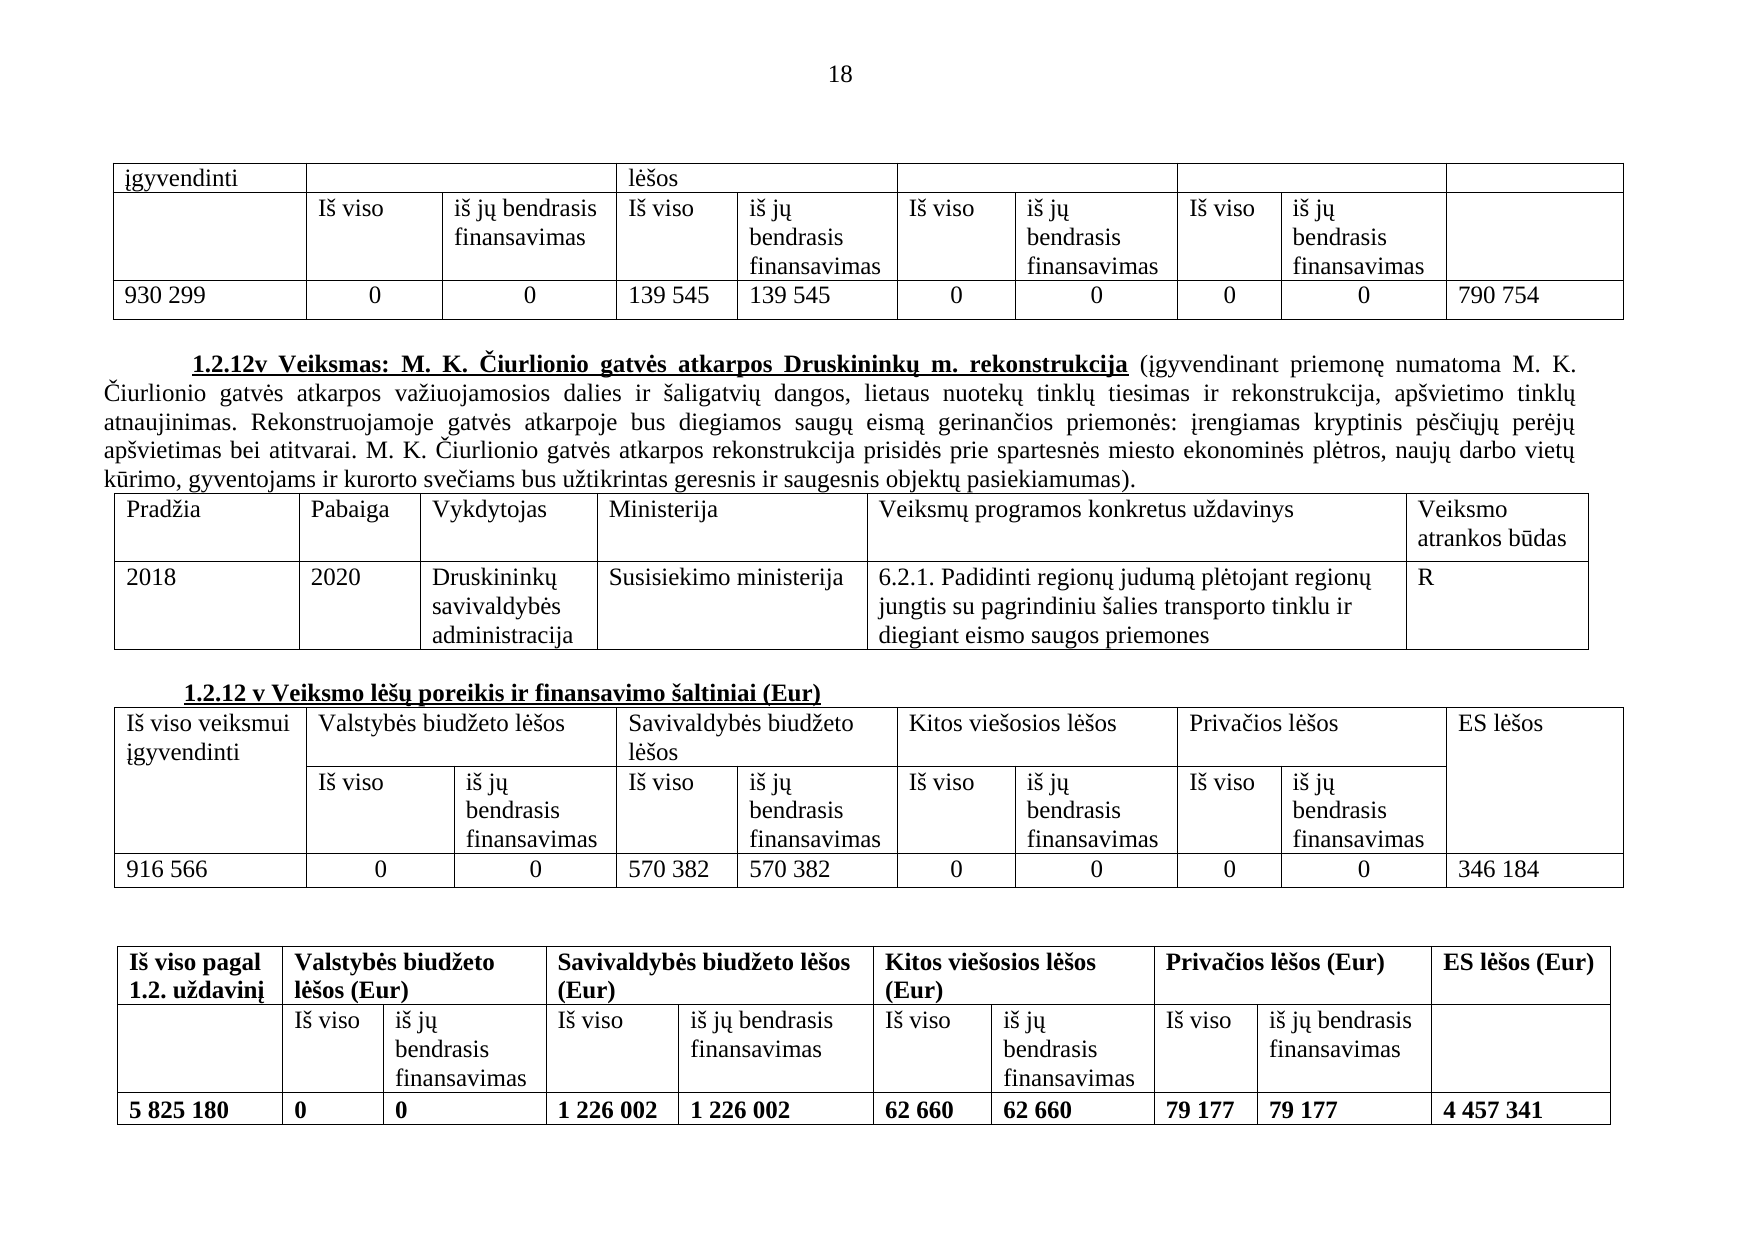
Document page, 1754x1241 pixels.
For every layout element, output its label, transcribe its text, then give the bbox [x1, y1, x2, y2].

table_cell iš jų bendrasis finansavimas [992, 1005, 1154, 1092]
table_cell 0 [1016, 281, 1177, 319]
table_header ES lėšos (Eur) [1432, 947, 1610, 1004]
table_header Kitos viešosios lėšos (Eur) [874, 947, 1154, 1004]
table_cell iš jų bendrasis finansavimas [1282, 767, 1446, 853]
text 1.2.12v Veiksmas: M. K. Čiurlionio gatvės atkarpos Druskininkų m. rekonstrukcija (įgyvendinant priemonę numatoma M. K. Čiurlionio gatvės atkarpos važiuojamosios dalies ir šaligatvių dangos, lietaus nuotekų tinklų tiesimas ir rekonstrukcija, apšvietimo tinklų atnaujinimas. Rekonstruojamoje gatvės atkarpoje bus diegiamos saugų eismą gerinančios priemonės: įrengiamas kryptinis pėsčiųjų perėjų apšvietimas bei atitvarai. M. K. Čiurlionio gatvės atkarpos rekonstrukcija prisidės prie spartesnės miesto ekonominės plėtros, naujų darbo vietų kūrimo, gyventojams ir kurorto svečiams bus užtikrintas geresnis ir saugesnis objektų pasiekiamumas). [103, 349, 1577, 493]
table_header lėšos [617, 164, 897, 192]
table_cell Iš viso [617, 767, 737, 853]
table_header ES lėšos [1447, 708, 1623, 853]
table_cell 930 299 [114, 281, 306, 319]
table_cell Iš viso [898, 193, 1015, 279]
table_header [307, 164, 616, 192]
table_cell Susisiekimo ministerija [598, 562, 867, 648]
table_cell iš jų bendrasis finansavimas [738, 767, 897, 853]
table_cell Iš viso [307, 767, 454, 853]
table_cell iš jų bendrasis finansavimas [1282, 193, 1446, 279]
table_header Veiksmo atrankos būdas [1407, 494, 1588, 561]
table_cell [1447, 193, 1623, 279]
table_cell Iš viso [874, 1005, 991, 1092]
table_header Valstybės biudžeto lėšos (Eur) [283, 947, 546, 1004]
table_cell 79 177 [1258, 1093, 1431, 1124]
table_cell Iš viso [1155, 1005, 1257, 1092]
table_header Savivaldybės biudžeto lėšos (Eur) [547, 947, 873, 1004]
table_cell 0 [443, 281, 616, 319]
table_cell 2020 [300, 562, 420, 648]
table_header Pabaiga [300, 494, 420, 561]
table_header Vykdytojas [421, 494, 597, 561]
table_header Ministerija [598, 494, 867, 561]
table_cell 0 [1282, 854, 1446, 887]
table_cell 6.2.1. Padidinti regionų judumą plėtojant regionų jungtis su pagrindiniu šalies transporto tinklu ir diegiant eismo saugos priemones [868, 562, 1406, 648]
table_cell Iš viso [1178, 193, 1281, 279]
table_cell iš jų bendrasis finansavimas [1258, 1005, 1431, 1092]
table_cell 0 [1016, 854, 1177, 887]
table_cell 0 [307, 854, 454, 887]
table_header Savivaldybės biudžeto lėšos [617, 708, 897, 766]
table_cell iš jų bendrasis finansavimas [455, 767, 616, 853]
table_cell 4 457 341 [1432, 1093, 1610, 1124]
text 1.2.12 v Veiksmo lėšų poreikis ir finansavimo šaltiniai (Eur) [103, 678, 1577, 707]
table_cell 2018 [115, 562, 299, 648]
table_cell Iš viso [617, 193, 737, 279]
table_header Veiksmų programos konkretus uždavinys [868, 494, 1406, 561]
table_cell 0 [384, 1093, 546, 1124]
table_cell Iš viso [307, 193, 442, 279]
table_cell 570 382 [738, 854, 897, 887]
table_cell Iš viso [547, 1005, 678, 1092]
table_cell 0 [898, 854, 1015, 887]
table_cell 916 566 [115, 854, 306, 887]
table_cell R [1407, 562, 1588, 648]
table_cell 0 [283, 1093, 383, 1124]
table_cell [118, 1005, 282, 1092]
table_header Privačios lėšos (Eur) [1155, 947, 1431, 1004]
table_header Iš viso veiksmui įgyvendinti [115, 708, 306, 853]
table_header įgyvendinti [114, 164, 306, 192]
table_cell iš jų bendrasis finansavimas [679, 1005, 873, 1092]
table_cell [1432, 1005, 1610, 1092]
table_cell Iš viso [1178, 767, 1281, 853]
table_cell 790 754 [1447, 281, 1623, 319]
table_cell 346 184 [1447, 854, 1623, 887]
table_cell 79 177 [1155, 1093, 1257, 1124]
table_header [1447, 164, 1623, 192]
table_cell 570 382 [617, 854, 737, 887]
table_header Privačios lėšos [1178, 708, 1446, 766]
table_cell 0 [307, 281, 442, 319]
table_header [1178, 164, 1446, 192]
table_cell 1 226 002 [679, 1093, 873, 1124]
table_cell iš jų bendrasis finansavimas [1016, 193, 1177, 279]
table_header [898, 164, 1177, 192]
table_cell [114, 193, 306, 279]
table_cell 0 [898, 281, 1015, 319]
table_cell 5 825 180 [118, 1093, 282, 1124]
table_cell iš jų bendrasis finansavimas [1016, 767, 1177, 853]
table_cell 0 [455, 854, 616, 887]
table_cell 0 [1178, 281, 1281, 319]
table_cell Iš viso [898, 767, 1015, 853]
table_cell 139 545 [738, 281, 897, 319]
table_cell 1 226 002 [547, 1093, 678, 1124]
table_cell iš jų bendrasis finansavimas [738, 193, 897, 279]
table_header Pradžia [115, 494, 299, 561]
table_cell iš jų bendrasis finansavimas [443, 193, 616, 279]
table_header Kitos viešosios lėšos [898, 708, 1177, 766]
table_cell iš jų bendrasis finansavimas [384, 1005, 546, 1092]
table_cell Druskininkų savivaldybės administracija [421, 562, 597, 648]
table_header Iš viso pagal 1.2. uždavinį [118, 947, 282, 1004]
table_header Valstybės biudžeto lėšos [307, 708, 616, 766]
table_cell Iš viso [283, 1005, 383, 1092]
table_cell 62 660 [992, 1093, 1154, 1124]
table_cell 139 545 [617, 281, 737, 319]
table_cell 0 [1178, 854, 1281, 887]
table_cell 62 660 [874, 1093, 991, 1124]
table_cell 0 [1282, 281, 1446, 319]
